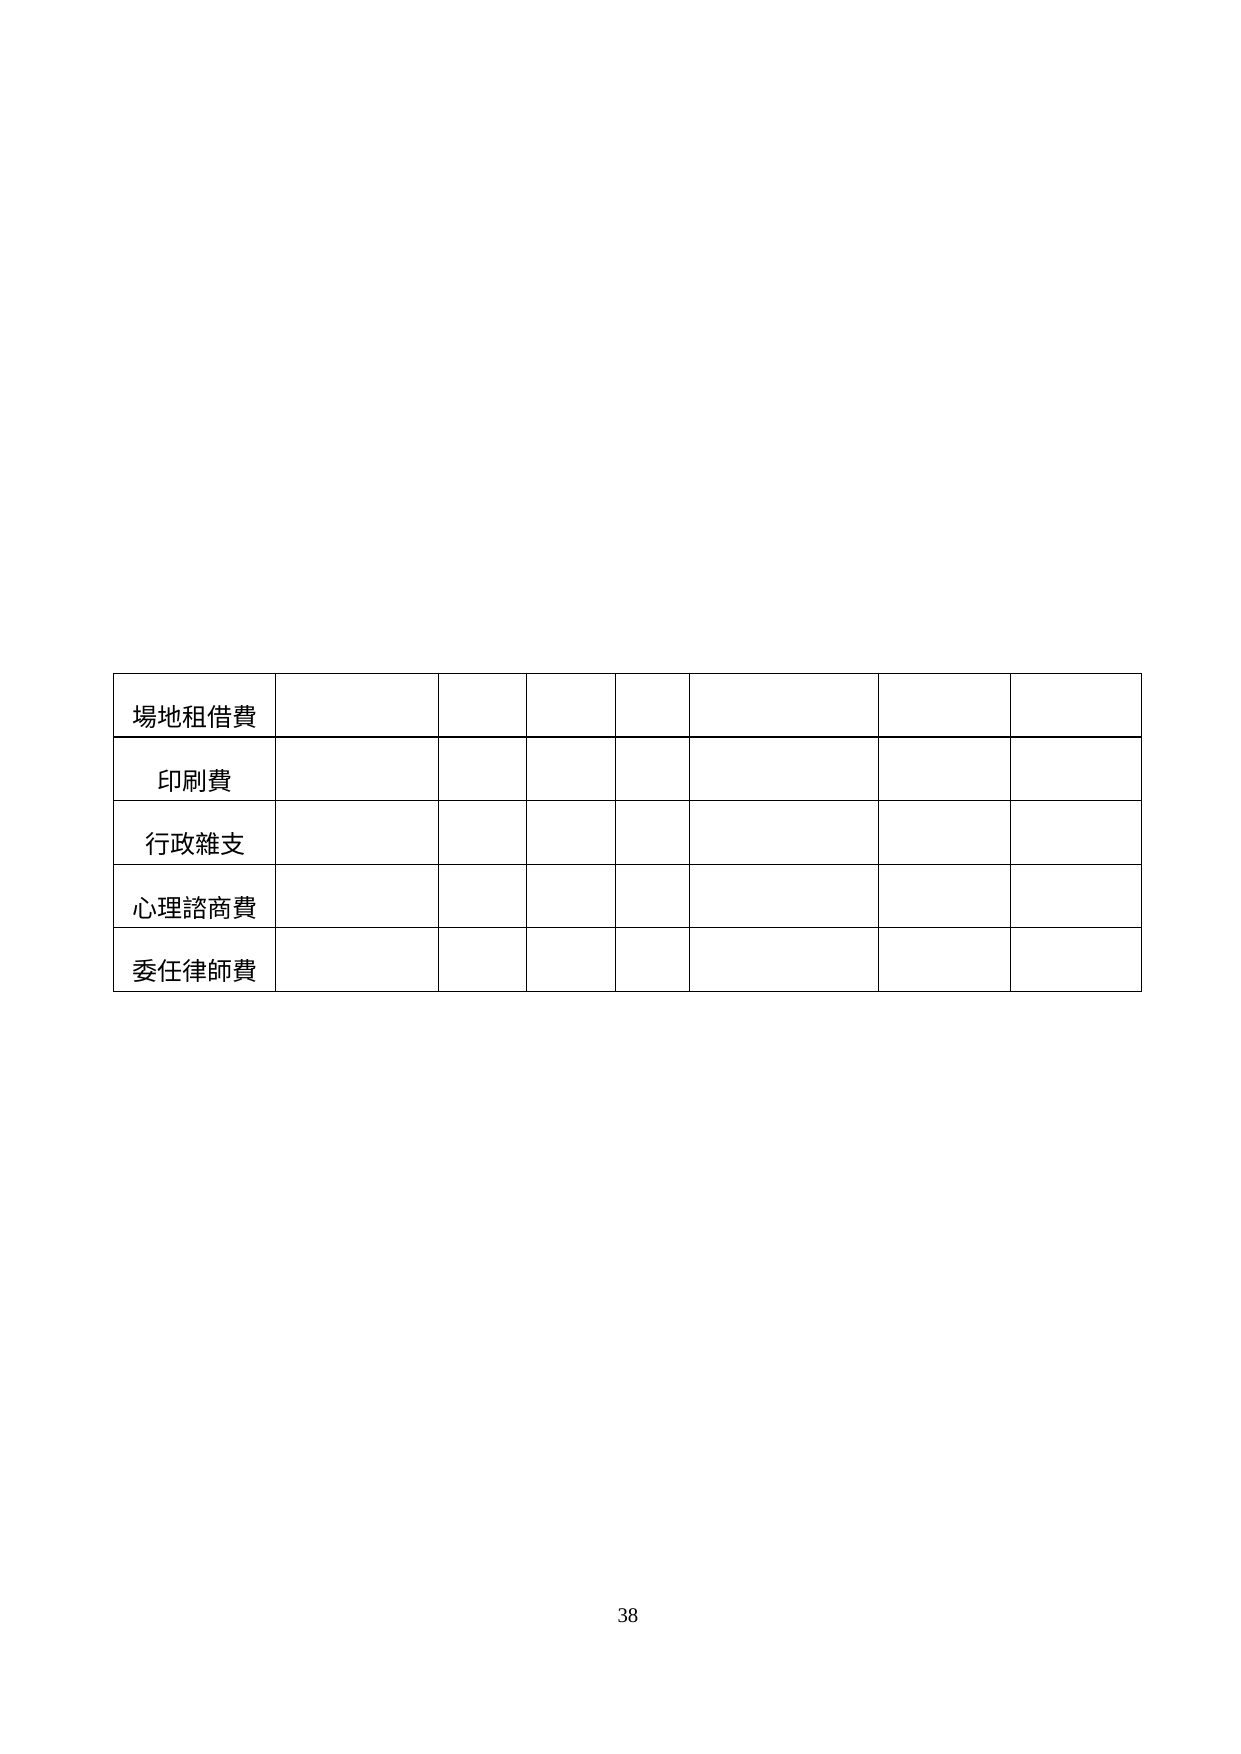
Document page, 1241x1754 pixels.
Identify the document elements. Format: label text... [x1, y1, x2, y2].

table_cell [879, 674, 1010, 736]
table_cell [1011, 801, 1141, 863]
table_cell [276, 928, 438, 991]
table_cell [616, 674, 689, 736]
table_cell 行政雜支 [114, 801, 275, 863]
table_cell [1011, 674, 1141, 736]
table_cell [439, 928, 526, 991]
table_cell [527, 674, 615, 736]
table_cell [616, 865, 689, 927]
table_cell [879, 738, 1010, 800]
table_cell [527, 865, 615, 927]
table_cell [276, 674, 438, 736]
table_cell [1011, 928, 1141, 991]
table_cell [527, 738, 615, 800]
table_cell [439, 738, 526, 800]
table_cell [690, 738, 878, 800]
table_cell [276, 865, 438, 927]
table_cell 場地租借費 [114, 674, 275, 736]
table_cell [879, 801, 1010, 863]
table_cell [690, 865, 878, 927]
table_cell [439, 801, 526, 863]
table_cell [439, 865, 526, 927]
table_cell [879, 865, 1010, 927]
table_cell [879, 928, 1010, 991]
table_cell [690, 674, 878, 736]
table_cell 印刷費 [114, 738, 275, 800]
table_cell [527, 928, 615, 991]
table_cell [527, 801, 615, 863]
table_cell 心理諮商費 [114, 865, 275, 927]
table_cell [276, 738, 438, 800]
table_cell [616, 738, 689, 800]
table_cell [616, 801, 689, 863]
table_cell [1011, 865, 1141, 927]
table_cell [1011, 738, 1141, 800]
table_cell 委任律師費 [114, 928, 275, 991]
table_cell [690, 801, 878, 863]
table_cell [690, 928, 878, 991]
table_cell [276, 801, 438, 863]
table_cell [616, 928, 689, 991]
table_cell [439, 674, 526, 736]
